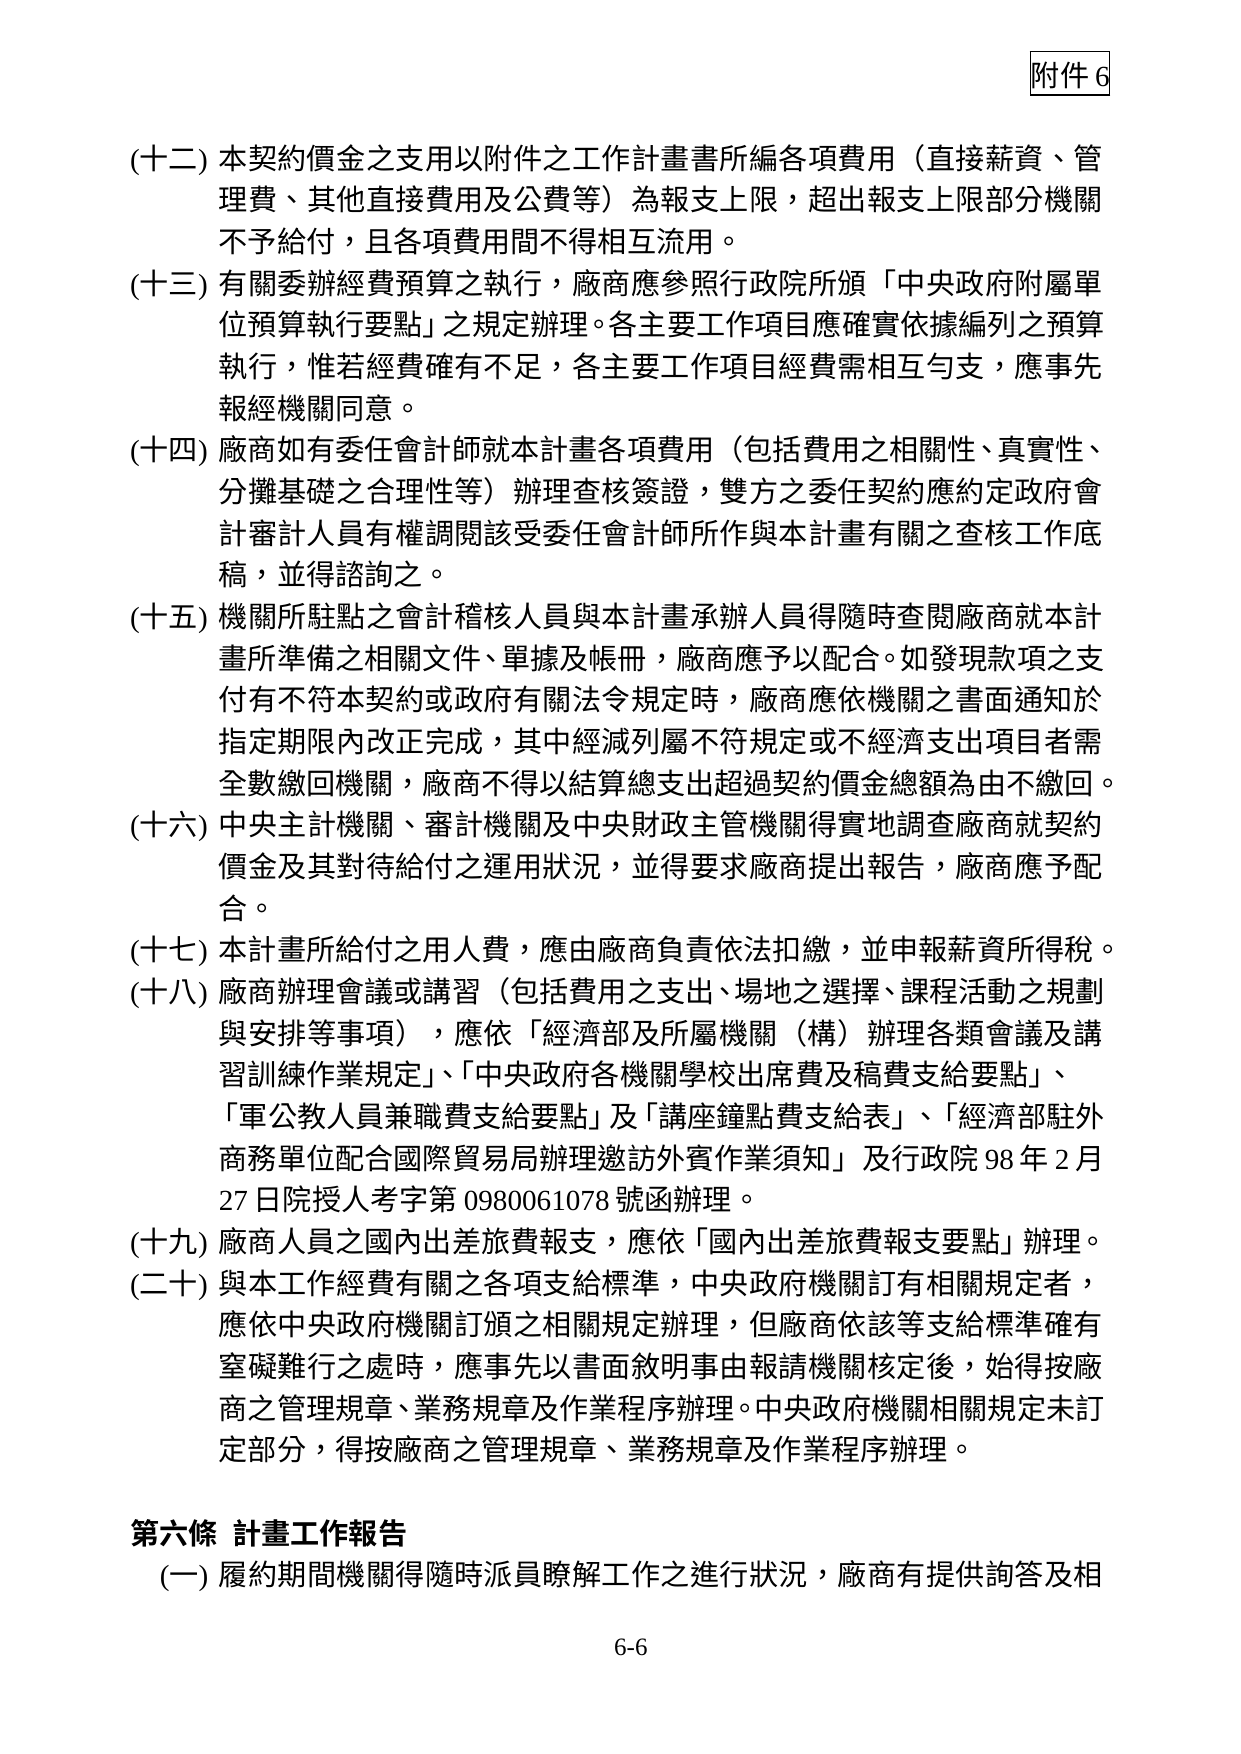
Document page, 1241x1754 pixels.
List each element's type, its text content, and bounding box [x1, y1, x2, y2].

list 中央主計機關、審計機關及中央財政主管機關得實地調查廠商就契約價金及其對待給付之運用狀況，並得要求廠商提出報告，廠商應予配合。 [130, 802, 1104, 927]
text 第六條 計畫工作報告 [130, 1511, 1110, 1552]
list 廠商如有委任會計師就本計畫各項費用（包括費用之相關性、真實性、分攤基礎之合理性等）辦理查核簽證，雙方之委任契約應約定政府會計審計人員有權調閱該受委任會計師所作與本計畫有關之查核工作底稿，並得諮詢之。 [130, 427, 1104, 594]
list 機關所駐點之會計稽核人員與本計畫承辦人員得隨時查閱廠商就本計畫所準備之相關文件、單據及帳冊，廠商應予以配合。如發現款項之支付有不符本契約或政府有關法令規定時，廠商應依機關之書面通知於指定期限內改正完成，其中經減列屬不符規定或不經濟支出項目者需全數繳回機關，廠商不得以結算總支出超過契約價金總額為由不繳回。 [130, 594, 1104, 802]
list 本計畫所給付之用人費，應由廠商負責依法扣繳，並申報薪資所得稅。 [130, 927, 1104, 969]
list 與本工作經費有關之各項支給標準，中央政府機關訂有相關規定者，應依中央政府機關訂頒之相關規定辦理，但廠商依該等支給標準確有窒礙難行之處時，應事先以書面敘明事由報請機關核定後，始得按廠商之管理規章、業務規章及作業程序辦理。中央政府機關相關規定未訂定部分，得按廠商之管理規章、業務規章及作業程序辦理。 [130, 1261, 1104, 1469]
list 廠商人員之國內出差旅費報支，應依「國內出差旅費報支要點」辦理。 [130, 1219, 1104, 1261]
list 本契約價金之支用以附件之工作計畫書所編各項費用（直接薪資、管理費、其他直接費用及公費等）為報支上限，超出報支上限部分機關不予給付，且各項費用間不得相互流用。 [130, 136, 1104, 261]
list 廠商辦理會議或講習（包括費用之支出、場地之選擇、課程活動之規劃與安排等事項），應依「經濟部及所屬機關（構）辦理各類會議及講習訓練作業規定」、「中央政府各機關學校出席費及稿費支給要點」、「軍公教人員兼職費支給要點」及「講座鐘點費支給表」、「經濟部駐外商務單位配合國際貿易局辦理邀訪外賓作業須知」及行政院98年2月27日院授人考字第0980061078號函辦理。 [130, 969, 1104, 1219]
list 有關委辦經費預算之執行，廠商應參照行政院所頒「中央政府附屬單位預算執行要點」之規定辦理。各主要工作項目應確實依據編列之預算執行，惟若經費確有不足，各主要工作項目經費需相互勻支，應事先報經機關同意。 [130, 261, 1104, 427]
list 履約期間機關得隨時派員瞭解工作之進行狀況，廠商有提供詢答及相 [159, 1552, 1104, 1594]
